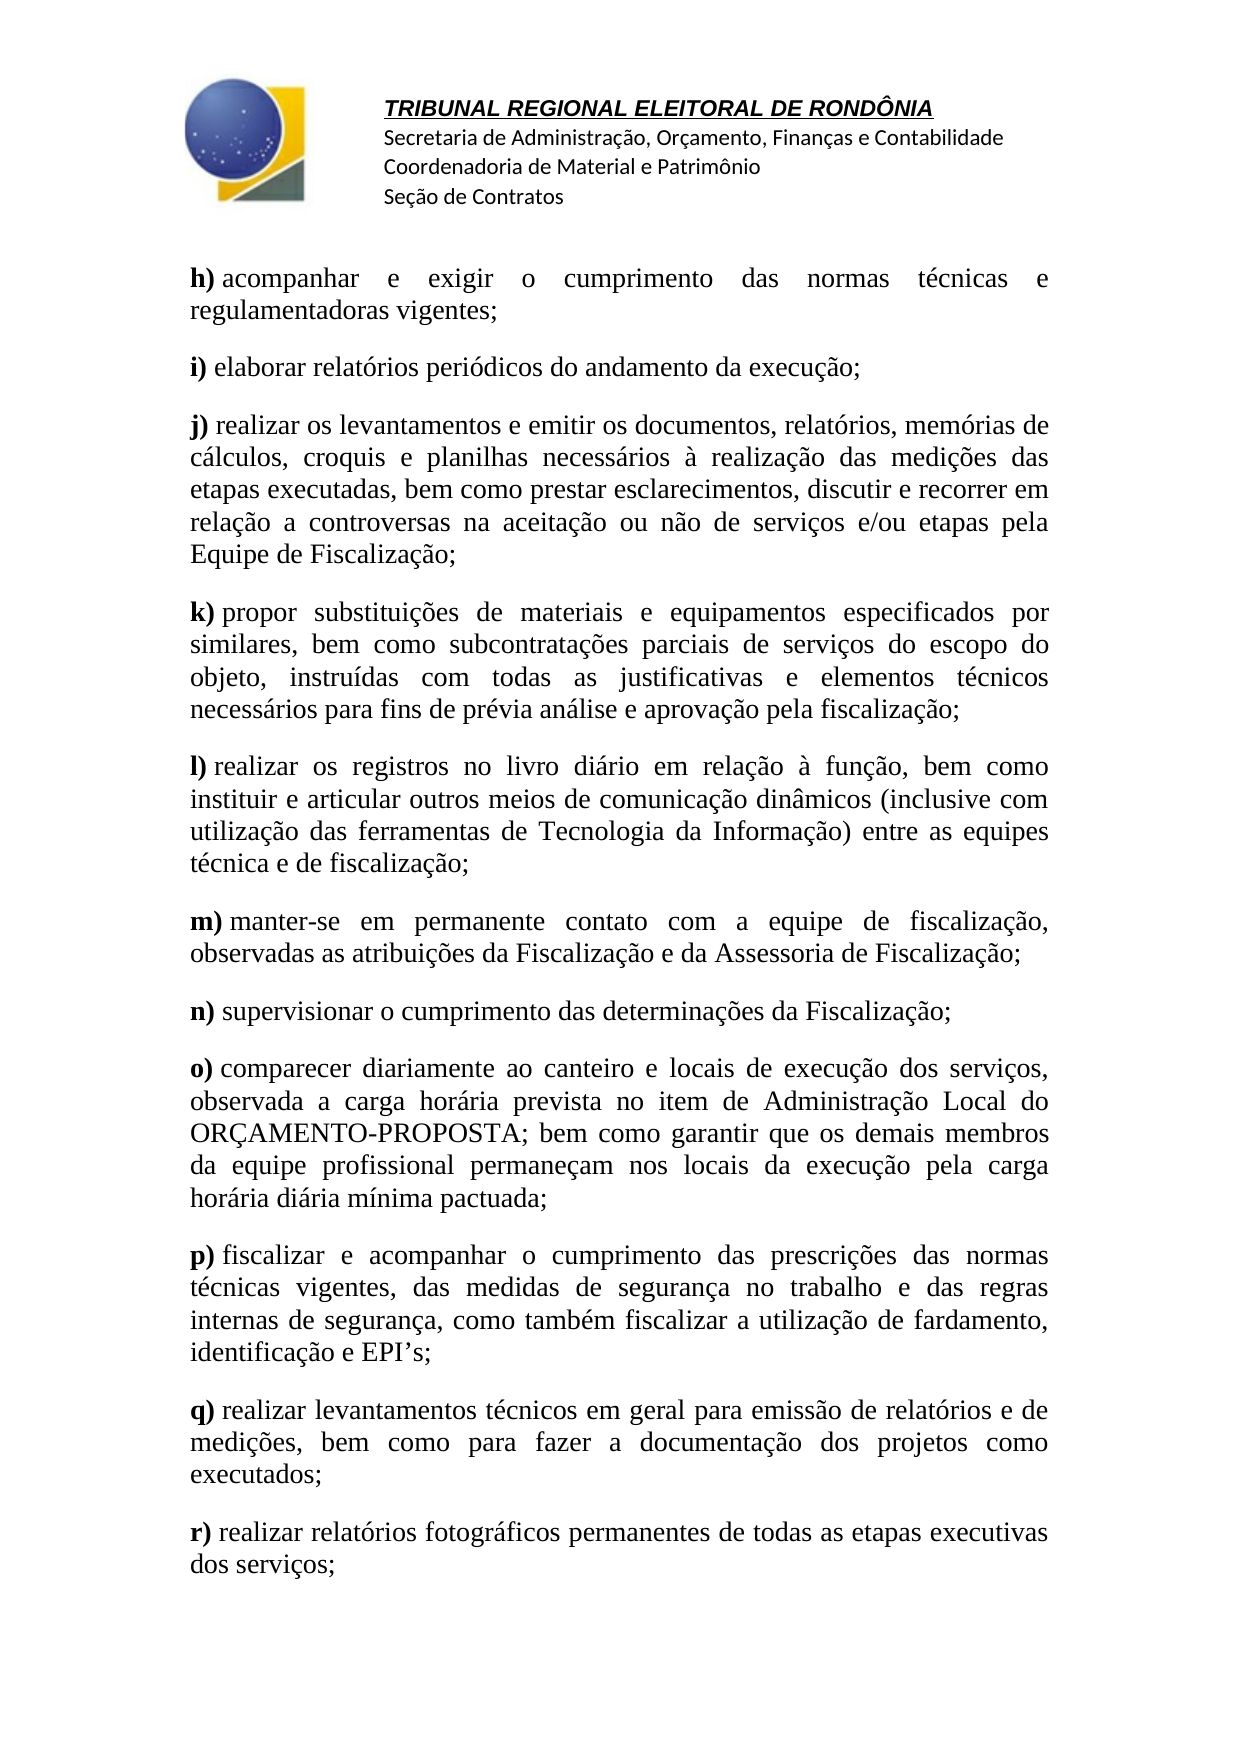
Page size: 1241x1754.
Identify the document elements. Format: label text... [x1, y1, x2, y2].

text m) manter-se em permanente contato com a equipe de fiscalização, observadas as atribuições da Fiscalização e da Assessoria de Fiscalização; [190, 904, 1051, 969]
text r) realizar relatórios fotográficos permanentes de todas as etapas executivas dos serviços; [190, 1515, 1051, 1580]
text h) acompanhar e exigir o cumprimento das normas técnicas e regulamentadoras vigentes; [190, 261, 1051, 325]
text k) propor substituições de materiais e equipamentos especificados por similares, bem como subcontratações parciais de serviços do escopo do objeto, instruídas com todas as justificativas e elementos técnicos necessários para fins de prévia análise e aprovação pela fiscalização; [190, 595, 1051, 724]
text j) realizar os levantamentos e emitir os documentos, relatórios, memórias de cálculos, croquis e planilhas necessários à realização das medições das etapas executadas, bem como prestar esclarecimentos, discutir e recorrer em relação a controversas na aceitação ou não de serviços e/ou etapas pela Equipe de Fiscalização; [190, 408, 1051, 570]
text p) fiscalizar e acompanhar o cumprimento das prescrições das normas técnicas vigentes, das medidas de segurança no trabalho e das regras internas de segurança, como também fiscalizar a utilização de fardamento, identificação e EPI’s; [190, 1238, 1051, 1368]
text n) supervisionar o cumprimento das determinações da Fiscalização; [190, 994, 1051, 1026]
text l) realizar os registros no livro diário em relação à função, bem como instituir e articular outros meios de comunicação dinâmicos (inclusive com utilização das ferramentas de Tecnologia da Informação) entre as equipes técnica e de fiscalização; [190, 749, 1051, 879]
text q) realizar levantamentos técnicos em geral para emissão de relatórios e de medições, bem como para fazer a documentação dos projetos como executados; [190, 1393, 1051, 1490]
text i) elaborar relatórios periódicos do andamento da execução; [190, 350, 1051, 383]
text o) comparecer diariamente ao canteiro e locais de execução dos serviços, observada a carga horária prevista no item de Administração Local do ORÇAMENTO-PROPOSTA; bem como garantir que os demais membros da equipe profissional permaneçam nos locais da execução pela carga horária diária mínima pactuada; [190, 1051, 1051, 1213]
